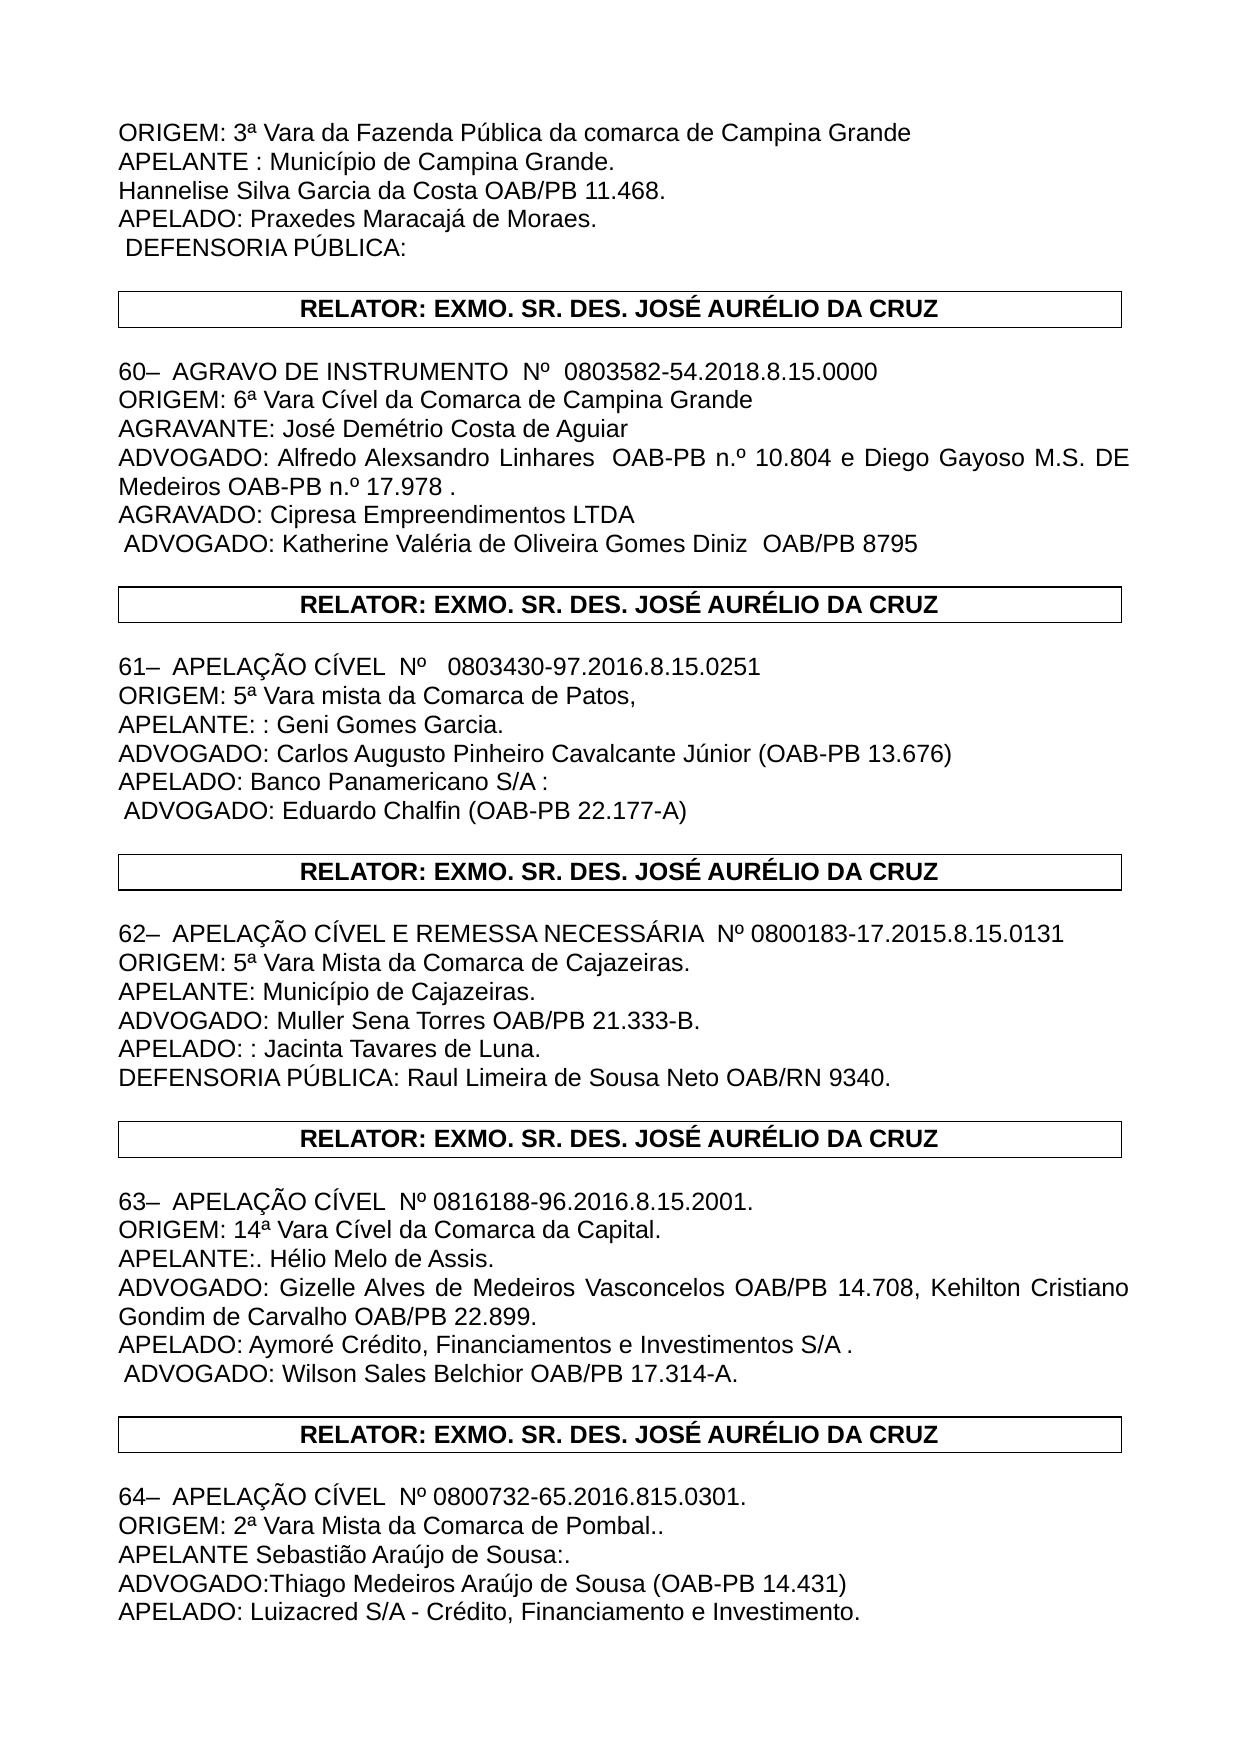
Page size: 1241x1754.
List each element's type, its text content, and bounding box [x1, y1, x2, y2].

text ADVOGADO: Gizelle Alves de Medeiros Vasconcelos OAB/PB 14.708, Kehilton Cristiano Gondim de Carvalho OAB/PB 22.899. [118, 1273, 1131, 1330]
text ADVOGADO: Alfredo Alexsandro Linhares OAB-PB n.º 10.804 e Diego Gayoso M.S. DE Medeiros OAB-PB n.º 17.978 . [118, 443, 1131, 500]
text APELANTE: Município de Cajazeiras. [118, 977, 1131, 1006]
text AGRAVADO: Cipresa Empreendimentos LTDA [118, 500, 1131, 529]
text DEFENSORIA PÚBLICA: Raul Limeira de Sousa Neto OAB/RN 9340. [118, 1063, 1131, 1092]
text APELADO: Banco Panamericano S/A : [118, 767, 1131, 796]
text ADVOGADO: Wilson Sales Belchior OAB/PB 17.314-A. [118, 1359, 1131, 1388]
text Hannelise Silva Garcia da Costa OAB/PB 11.468. [118, 176, 1131, 204]
text ORIGEM: 14ª Vara Cível da Comarca da Capital. [118, 1215, 1131, 1244]
text AGRAVANTE: José Demétrio Costa de Aguiar [118, 414, 1131, 443]
text RELATOR: EXMO. SR. DES. JOSÉ AURÉLIO DA CRUZ [119, 292, 1121, 327]
text RELATOR: EXMO. SR. DES. JOSÉ AURÉLIO DA CRUZ [119, 588, 1121, 622]
text ORIGEM: 5ª Vara Mista da Comarca de Cajazeiras. [118, 948, 1131, 977]
text ADVOGADO: Carlos Augusto Pinheiro Cavalcante Júnior (OAB-PB 13.676) [118, 738, 1131, 767]
text APELANTE: : Geni Gomes Garcia. [118, 710, 1131, 738]
text APELADO: : Jacinta Tavares de Luna. [118, 1034, 1131, 1063]
text APELADO: Luizacred S/A - Crédito, Financiamento e Investimento. [118, 1597, 1131, 1626]
text ADVOGADO: Katherine Valéria de Oliveira Gomes Diniz OAB/PB 8795 [118, 529, 1131, 558]
text APELANTE:. Hélio Melo de Assis. [118, 1244, 1131, 1273]
text ORIGEM: 5ª Vara mista da Comarca de Patos, [118, 681, 1131, 710]
text ORIGEM: 6ª Vara Cível da Comarca de Campina Grande [118, 385, 1131, 414]
text ADVOGADO: Muller Sena Torres OAB/PB 21.333-B. [118, 1006, 1131, 1034]
text RELATOR: EXMO. SR. DES. JOSÉ AURÉLIO DA CRUZ [119, 855, 1121, 889]
text 62– APELAÇÃO CÍVEL E REMESSA NECESSÁRIA Nº 0800183-17.2015.8.15.0131 [118, 919, 1131, 948]
text APELADO: Praxedes Maracajá de Moraes. [118, 204, 1131, 233]
text DEFENSORIA PÚBLICA: [118, 233, 1131, 262]
text RELATOR: EXMO. SR. DES. JOSÉ AURÉLIO DA CRUZ [119, 1122, 1121, 1157]
text APELADO: Aymoré Crédito, Financiamentos e Investimentos S/A . [118, 1330, 1131, 1359]
text RELATOR: EXMO. SR. DES. JOSÉ AURÉLIO DA CRUZ [119, 1418, 1121, 1452]
text APELANTE Sebastião Araújo de Sousa:. [118, 1540, 1131, 1568]
text ORIGEM: 2ª Vara Mista da Comarca de Pombal.. [118, 1511, 1131, 1540]
text APELANTE : Município de Campina Grande. [118, 147, 1131, 176]
text ORIGEM: 3ª Vara da Fazenda Pública da comarca de Campina Grande [118, 118, 1122, 147]
text 61– APELAÇÃO CÍVEL Nº 0803430-97.2016.8.15.0251 [118, 652, 1131, 681]
text 60– AGRAVO DE INSTRUMENTO Nº 0803582-54.2018.8.15.0000 [118, 356, 1131, 385]
text 64– APELAÇÃO CÍVEL Nº 0800732-65.2016.815.0301. [118, 1482, 1131, 1511]
text ADVOGADO:Thiago Medeiros Araújo de Sousa (OAB-PB 14.431) [118, 1568, 1131, 1597]
text 63– APELAÇÃO CÍVEL Nº 0816188-96.2016.8.15.2001. [118, 1186, 1131, 1215]
text ADVOGADO: Eduardo Chalfin (OAB-PB 22.177-A) [118, 796, 1131, 825]
